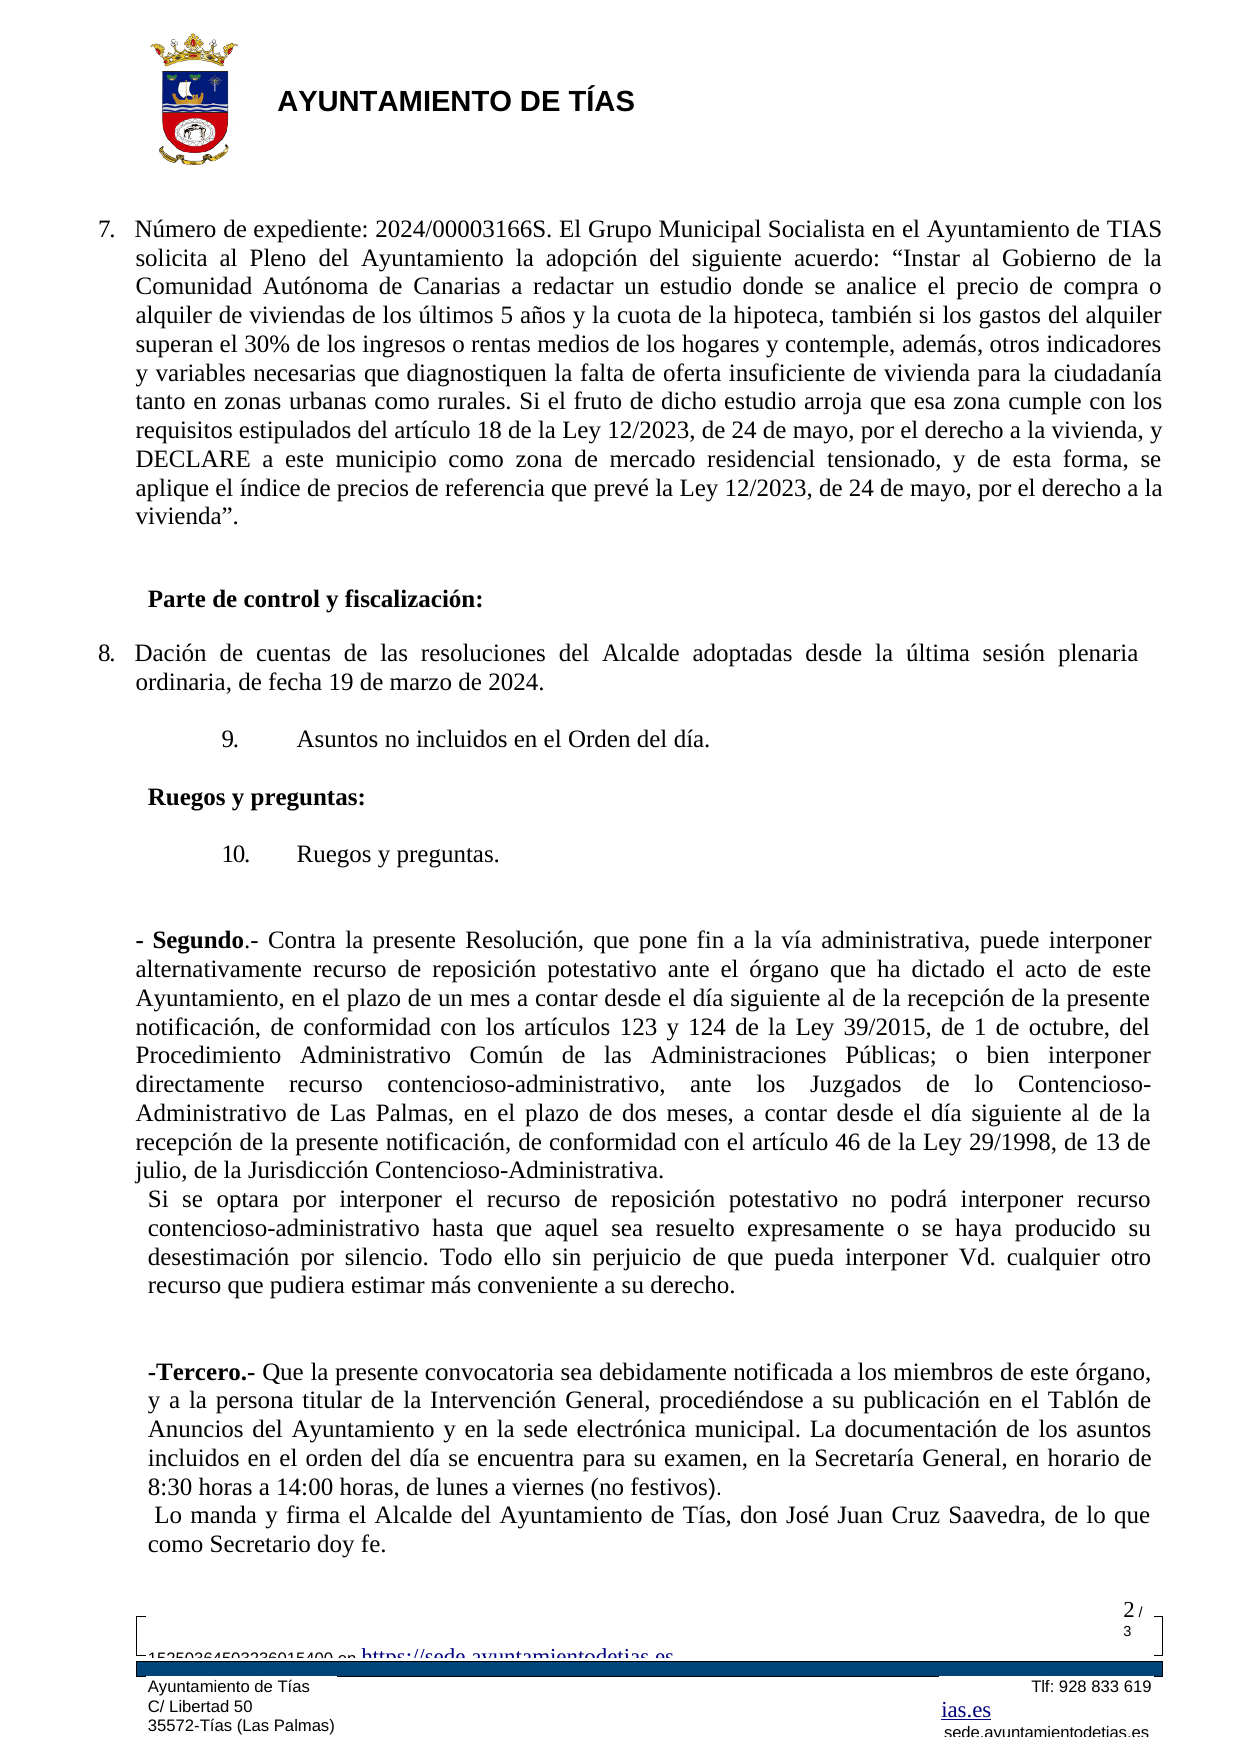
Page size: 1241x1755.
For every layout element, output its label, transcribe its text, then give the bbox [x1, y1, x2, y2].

list Segundo.- Contra la presente Resolución, que pone fin a la vía administrativa, puede interponer alternativamente recurso de reposición potestativo ante el órgano que ha dictado el acto de este Ayuntamiento, en el plazo de un mes a contar desde el día siguiente al de la recepción de la presente notificación, de conformidad con los artículos 123 y 124 de la Ley 39/2015, de 1 de octubre, del Procedimiento Administrativo Común de las Administraciones Públicas; o bien interponer directamente recurso contencioso-administrativo, ante los Juzgados de lo Contencioso- Administrativo de Las Palmas, en el plazo de dos meses, a contar desde el día siguiente al de la recepción de la presente notificación, de conformidad con el artículo 46 de la Ley 29/1998, de 13 de julio, de la Jurisdicción Contencioso-Administrativa. [135, 926, 1152, 1184]
subtitle Parte de control y fiscalización: [148, 584, 1163, 613]
text Si se optara por interponer el recurso de reposición potestativo no podrá interponer recurso contencioso-administrativo hasta que aquel sea resuelto expresamente o se haya producido su desestimación por silencio. Todo ello sin perjuicio de que pueda interponer Vd. cualquier otro recurso que pudiera estimar más conveniente a su derecho. [148, 1184, 1152, 1299]
list Dación de cuentas de las resoluciones del Alcalde adoptadas desde la última sesión plenaria ordinaria, de fecha 19 de marzo de 2024. [98, 638, 1140, 696]
text -Tercero.- Que la presente convocatoria sea debidamente notificada a los miembros de este órgano, y a la persona titular de la Intervención General, procediéndose a su publicación en el Tablón de Anuncios del Ayuntamiento y en la sede electrónica municipal. La documentación de los asuntos incluidos en el orden del día se encuentra para su examen, en la Secretaría General, en horario de 8:30 horas a 14:00 horas, de lunes a viernes (no festivos). [148, 1357, 1152, 1501]
list Número de expediente: 2024/00003166S. El Grupo Municipal Socialista en el Ayuntamiento de TIAS solicita al Pleno del Ayuntamiento la adopción del siguiente acuerdo: “Instar al Gobierno de la Comunidad Autónoma de Canarias a redactar un estudio donde se analice el precio de compra o alquiler de viviendas de los últimos 5 años y la cuota de la hipoteca, también si los gastos del alquiler superan el 30% de los ingresos o rentas medios de los hogares y contemple, además, otros indicadores y variables necesarias que diagnostiquen la falta de oferta insuficiente de vivienda para la ciudadanía tanto en zonas urbanas como rurales. Si el fruto de dicho estudio arroja que esa zona cumple con los requisitos estipulados del artículo 18 de la Ley 12/2023, de 24 de mayo, por el derecho a la vivienda, y DECLARE a este municipio como zona de mercado residencial tensionado, y de esta forma, se aplique el índice de precios de referencia que prevé la Ley 12/2023, de 24 de mayo, por el derecho a la vivienda”. [98, 214, 1163, 530]
subtitle Ruegos y preguntas: [148, 782, 1163, 811]
text Lo manda y firma el Alcalde del Ayuntamiento de Tías, don José Juan Cruz Saavedra, de lo que como Secretario doy fe. [148, 1501, 1152, 1558]
list Ruegos y preguntas. [221, 839, 1163, 868]
list Asuntos no incluidos en el Orden del día. [221, 724, 1163, 753]
